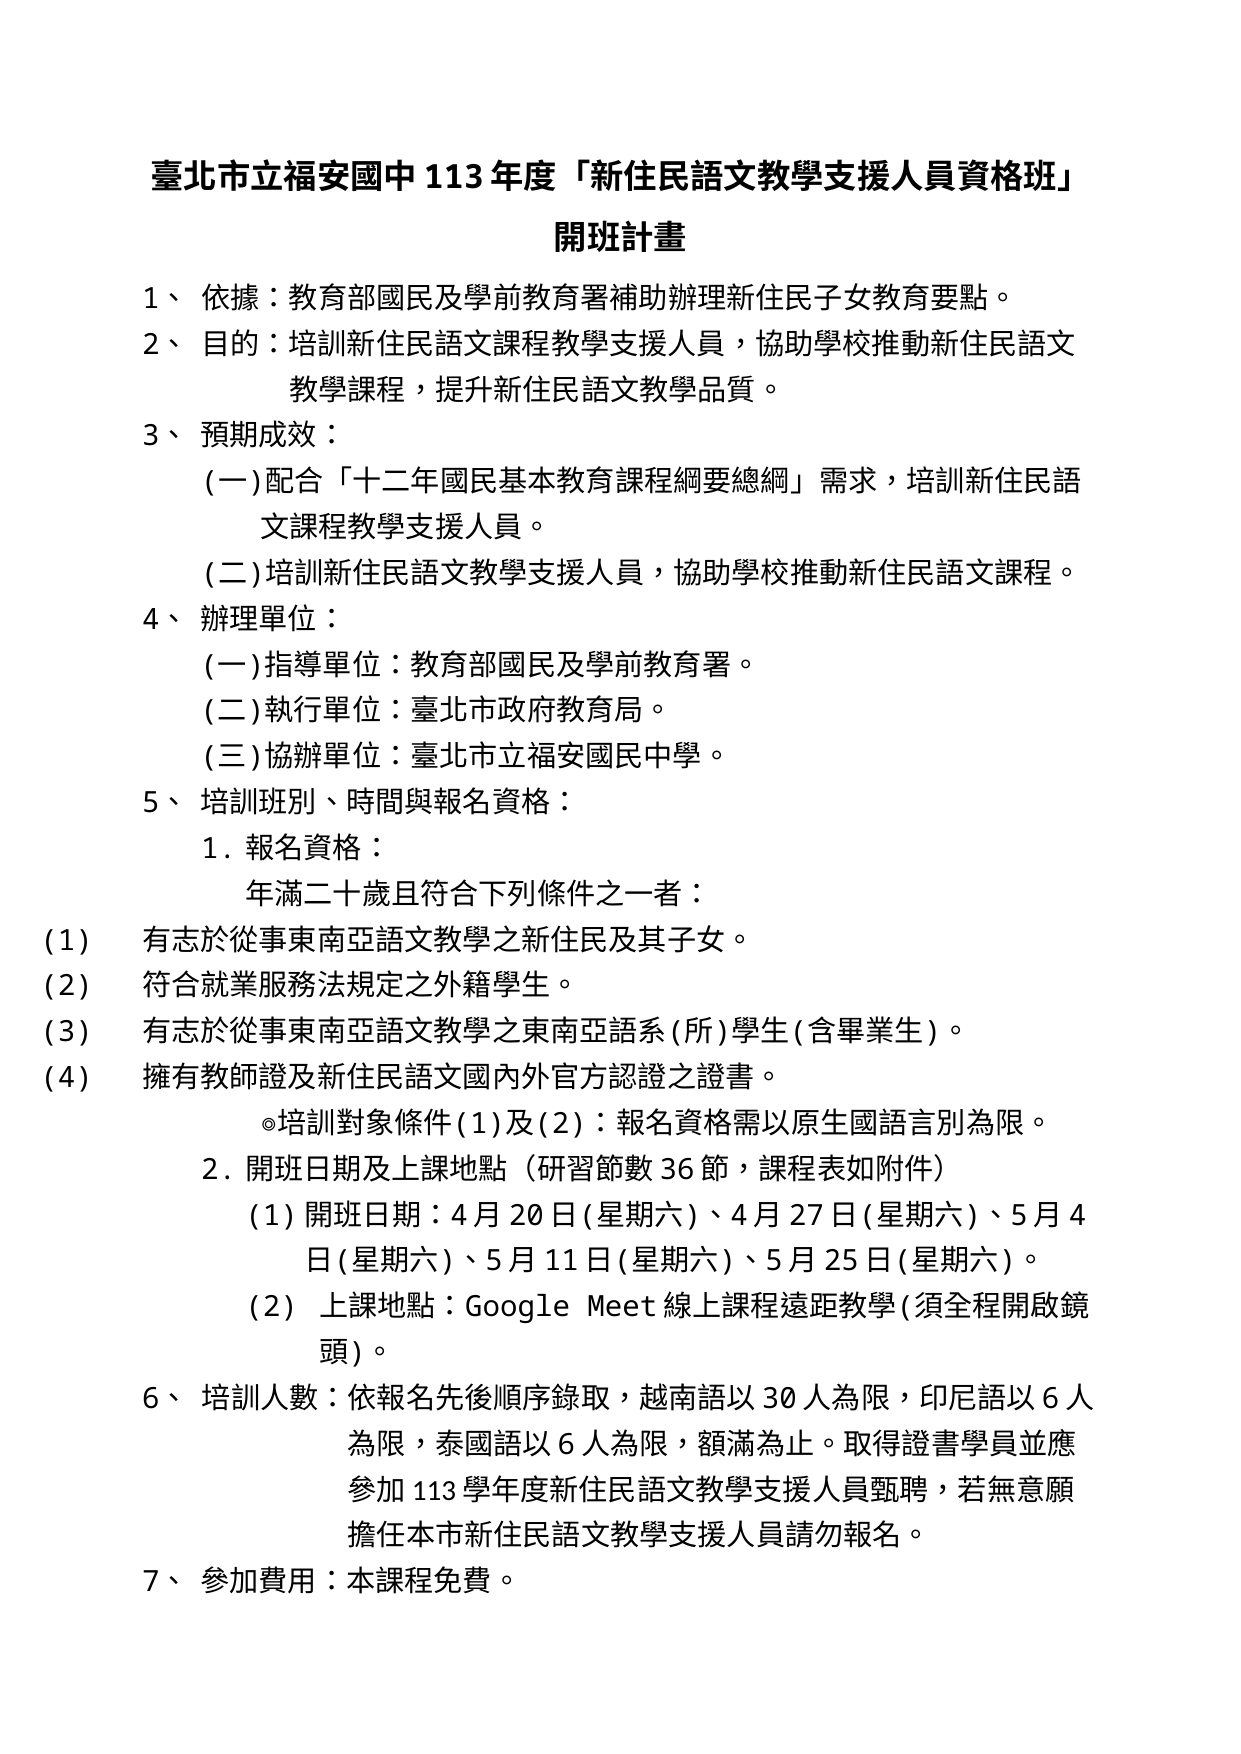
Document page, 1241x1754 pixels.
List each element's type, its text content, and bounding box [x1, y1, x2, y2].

list 符合就業服務法規定之外籍學生。 [40, 959, 1098, 1005]
text (一)配合「十二年國民基本教育課程綱要總綱」需求，培訓新住民語文課程教學支援人員。 [201, 455, 1098, 547]
list 開班日期：4月20日(星期六)、4月27日(星期六)、5月4日(星期六)、5月11日(星期六)、5月25日(星期六)。 [245, 1188, 1116, 1280]
text ◎培訓對象條件(1)及(2)：報名資格需以原生國語言別為限。 [260, 1097, 1098, 1142]
text 開班計畫 [142, 211, 1098, 259]
text (二)執行單位：臺北市政府教育局。 [200, 684, 1098, 730]
list 培訓班別、時間與報名資格： [142, 776, 1098, 822]
text (一)指導單位：教育部國民及學前教育署。 [200, 638, 1098, 684]
list 參加費用：本課程免費。 [142, 1555, 1098, 1601]
list 依據：教育部國民及學前教育署補助辦理新住民子女教育要點。 [142, 272, 1098, 317]
text 臺北市立福安國中113年度「新住民語文教學支援人員資格班」 [142, 150, 1098, 198]
list 有志於從事東南亞語文教學之東南亞語系(所)學生(含畢業生)。 [40, 1005, 1160, 1051]
list 有志於從事東南亞語文教學之新住民及其子女。 [40, 913, 1098, 959]
text (三)協辦單位：臺北市立福安國民中學。 [200, 730, 1098, 776]
list 辦理單位： [142, 592, 1098, 638]
list 報名資格： [201, 822, 1098, 867]
list 培訓人數：依報名先後順序錄取，越南語以30人為限，印尼語以6人為限，泰國語以6人為限，額滿為止。取得證書學員並應參加113學年度新住民語文教學支援人員甄聘，若無意願擔任本市新住民語文教學支援人員請勿報名。 [142, 1372, 1098, 1555]
list 開班日期及上課地點（研習節數36節，課程表如附件） [201, 1142, 1098, 1188]
list 擁有教師證及新住民語文國內外官方認證之證書。 [40, 1051, 1098, 1097]
list 目的：培訓新住民語文課程教學支援人員，協助學校推動新住民語文教學課程，提升新住民語文教學品質。 [142, 317, 1098, 409]
list 預期成效： [142, 409, 1098, 455]
list 上課地點：Google Meet線上課程遠距教學(須全程開啟鏡頭)。 [245, 1280, 1116, 1372]
text (二)培訓新住民語文教學支援人員，協助學校推動新住民語文課程。 [201, 547, 1098, 592]
text 年滿二十歲且符合下列條件之一者： [200, 867, 1098, 913]
